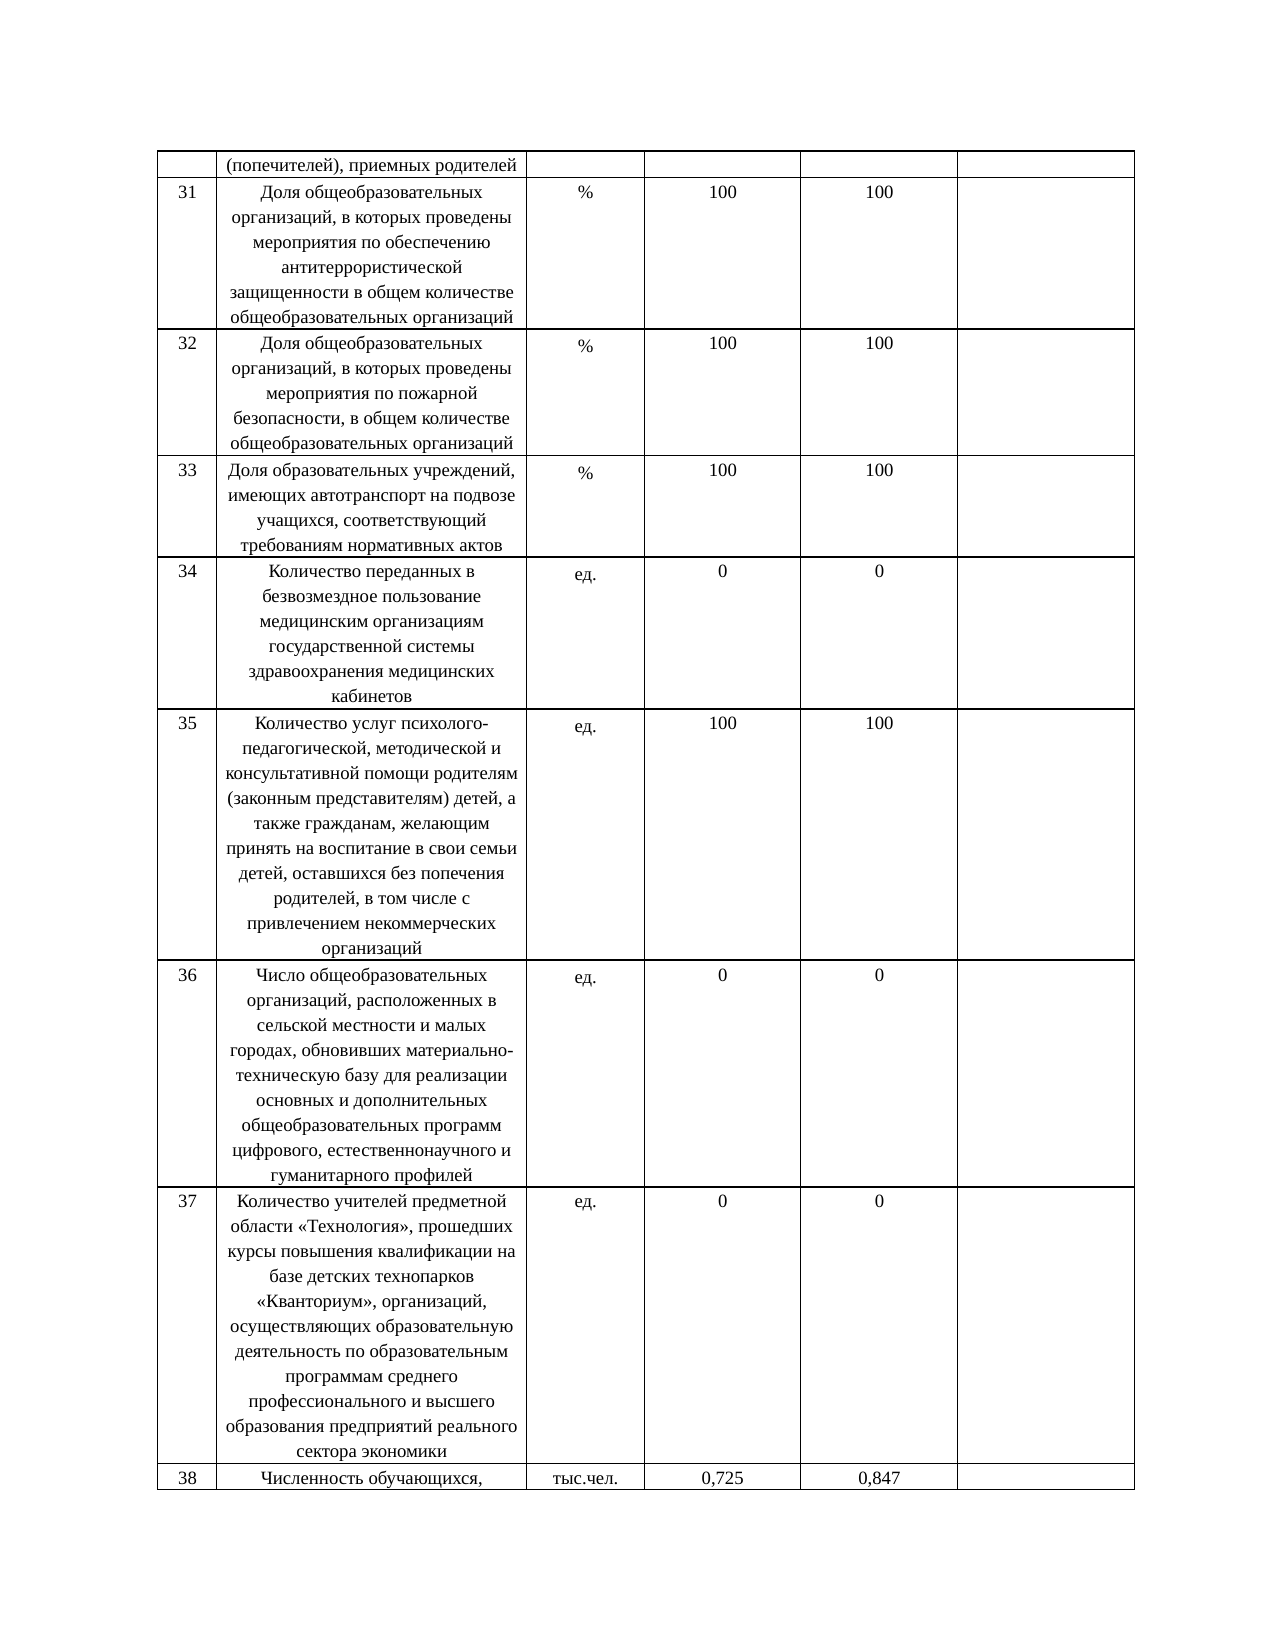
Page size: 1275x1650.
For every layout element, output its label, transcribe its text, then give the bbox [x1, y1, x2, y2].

table_cell 100 [645, 178, 800, 328]
table_cell тыс.чел. [527, 1464, 644, 1489]
table_cell [645, 152, 800, 177]
table_cell 0 [645, 558, 800, 708]
table_cell % [527, 456, 644, 556]
table_cell 0 [645, 1188, 800, 1462]
table_cell 38 [158, 1464, 216, 1489]
table_cell [958, 456, 1134, 556]
table_cell 100 [645, 456, 800, 556]
table_cell 0,847 [801, 1464, 957, 1489]
table_cell 100 [645, 330, 800, 455]
table_cell Численность обучающихся, [217, 1464, 526, 1489]
table_cell [958, 178, 1134, 328]
table_cell [958, 1188, 1134, 1462]
table_cell [958, 558, 1134, 708]
table_cell Доля общеобразовательных организаций, в которых проведены мероприятия по пожарной безопасности, в общем количестве общеобразовательных организаций [217, 330, 526, 455]
table_cell ед. [527, 710, 644, 959]
table_cell % [527, 178, 644, 328]
table_cell % [527, 330, 644, 455]
table_cell 32 [158, 330, 216, 455]
table_cell Доля общеобразовательных организаций, в которых проведены мероприятия по обеспечению антитеррористической защищенности в общем количестве общеобразовательных организаций [217, 178, 526, 328]
table_cell 100 [801, 710, 957, 959]
table_cell [958, 152, 1134, 177]
table_cell 100 [801, 330, 957, 455]
table_cell 36 [158, 961, 216, 1186]
table_cell [801, 152, 957, 177]
table_cell Количество переданных в безвозмездное пользование медицинским организациям государственной системы здравоохранения медицинских кабинетов [217, 558, 526, 708]
table_cell 100 [801, 456, 957, 556]
table_cell [958, 710, 1134, 959]
table_cell ед. [527, 558, 644, 708]
table_cell 0,725 [645, 1464, 800, 1489]
table_cell 100 [645, 710, 800, 959]
table_cell 35 [158, 710, 216, 959]
table_cell 0 [801, 1188, 957, 1462]
table_cell 0 [801, 961, 957, 1186]
table_cell 100 [801, 178, 957, 328]
table_cell 37 [158, 1188, 216, 1462]
table_cell (попечителей), приемных родителей [217, 152, 526, 177]
table_cell Количество услуг психолого-педагогической, методической и консультативной помощи родителям (законным представителям) детей, а также гражданам, желающим принять на воспитание в свои семьи детей, оставшихся без попечения родителей, в том числе с привлечением некоммерческих организаций [217, 710, 526, 959]
table_cell [958, 330, 1134, 455]
table_cell Число общеобразовательных организаций, расположенных в сельской местности и малых городах, обновивших материально-техническую базу для реализации основных и дополнительных общеобразовательных программ цифрового, естественнонаучного и гуманитарного профилей [217, 961, 526, 1186]
table_cell Доля образовательных учреждений, имеющих автотранспорт на подвозе учащихся, соответствующий требованиям нормативных актов [217, 456, 526, 556]
table_cell [958, 961, 1134, 1186]
table_cell 0 [645, 961, 800, 1186]
table_cell ед. [527, 961, 644, 1186]
table_cell Количество учителей предметной области «Технология», прошедших курсы повышения квалификации на базе детских технопарков «Кванториум», организаций, осуществляющих образовательную деятельность по образовательным программам среднего профессионального и высшего образования предприятий реального сектора экономики [217, 1188, 526, 1462]
table_cell [527, 152, 644, 177]
table_cell 33 [158, 456, 216, 556]
table_cell 34 [158, 558, 216, 708]
table_cell 0 [801, 558, 957, 708]
table_cell [958, 1464, 1134, 1489]
table_cell [158, 152, 216, 177]
table_cell ед. [527, 1188, 644, 1462]
table_cell 31 [158, 178, 216, 328]
